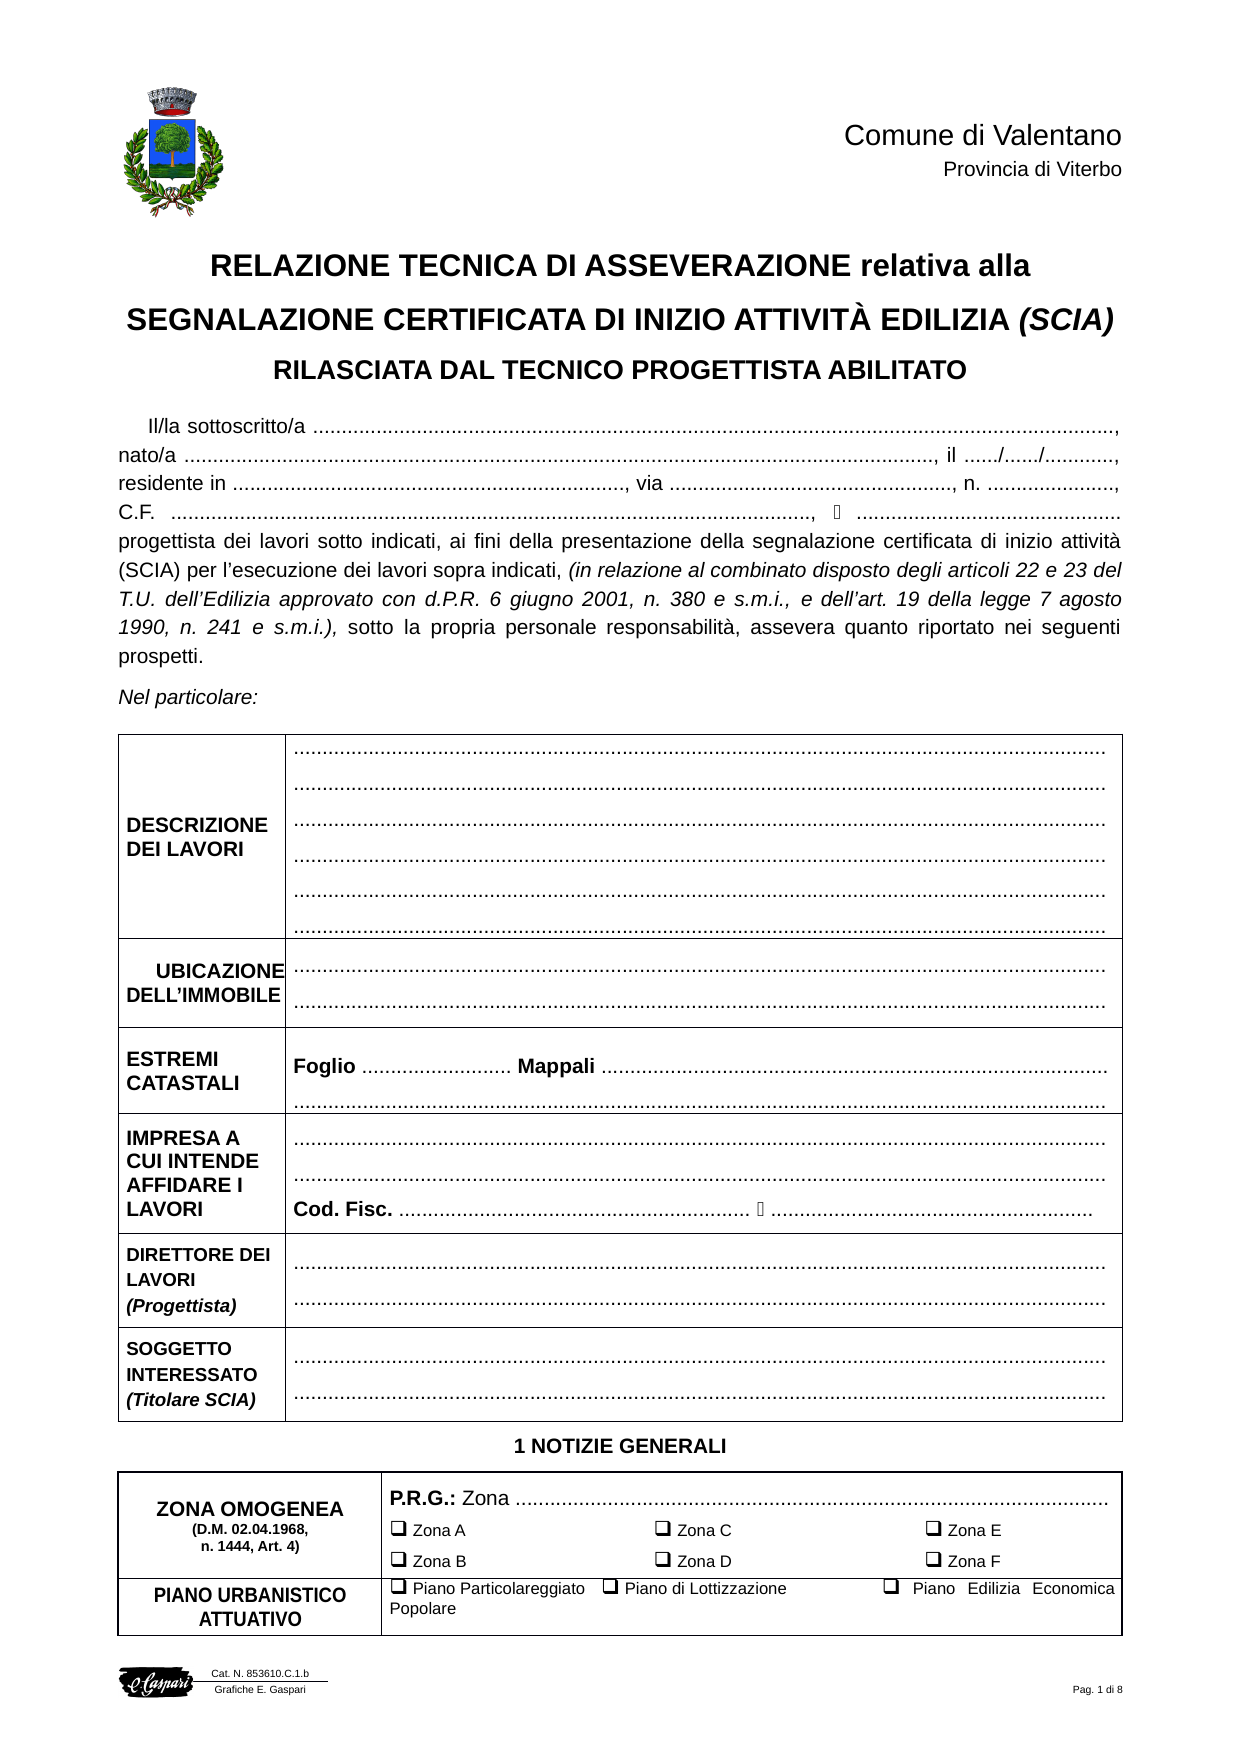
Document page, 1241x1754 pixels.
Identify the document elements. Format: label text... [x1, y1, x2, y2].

table_cell  Piano Particolareggiato  Piano di Lottizzazione  Piano Edilizia Economica Popolare [382, 1579, 1121, 1635]
table_header ZONA OMOGENEA (D.M. 02.04.1968, n. 1444, Art. 4) [119, 1473, 381, 1578]
text Il/la sottoscritto/a ..........................................................................................................................................., nato/a .................................................................................................................................., il ....../....../............, residente in ...................................................................., via ................................................., n. ......................, C.F. ...............................................................................................................,  .............................................. progettista dei lavori sotto indicati, ai fini della presentazione della segnalazione certificata di inizio attività (SCIA) per l’esecuzione dei lavori sopra indicati, (in relazione al combinato disposto degli articoli 22 e 23 del T.U. dell’Edilizia approvato con d.P.R. 6 giugno 2001, n. 380 e s.m.i., e dell’art. 19 della legge 7 agosto 1990, n. 241 e s.m.i.), sotto la propria personale responsabilità, assevera quanto riportato nei seguenti prospetti. [118, 414, 1122, 668]
table_cell ............................................................................................................................................. ............................................................................................................................................. [286, 939, 1122, 1027]
table_header DESCRIZIONE DEI LAVORI [119, 735, 285, 938]
picture [122, 87, 224, 219]
table_header ............................................................................................................................................. ............................................................................................................................................. ............................................................................................................................................. ............................................................................................................................................. ............................................................................................................................................. ............................................................................................................................................. [286, 735, 1122, 938]
table_cell PIANO URBANISTICO ATTUATIVO [119, 1579, 381, 1635]
text 1 NOTIZIE GENERALI [118, 1434, 1122, 1458]
table_cell DIRETTORE DEI LAVORI (Progettista) [119, 1234, 285, 1327]
text Provincia di Viterbo [224, 157, 1122, 181]
table_header P.R.G.: Zona .......................................................................................................  Zona A  Zona C  Zona E  Zona B  Zona D  Zona F [382, 1473, 1121, 1578]
table_cell Foglio .......................... Mappali ........................................................................................ ............................................................................................................................................. [286, 1028, 1122, 1113]
table_cell UBICAZIONE DELL’IMMOBILE [119, 939, 285, 1027]
table_cell SOGGETTO INTERESSATO (Titolare SCIA) [119, 1328, 285, 1421]
table_cell ............................................................................................................................................. ............................................................................................................................................. [286, 1328, 1122, 1421]
table_cell ............................................................................................................................................. ............................................................................................................................................. [286, 1234, 1122, 1327]
title SEGNALAZIONE CERTIFICATA DI INIZIO ATTIVITÀ EDILIZIA (SCIA) [118, 301, 1122, 336]
title Nel particolare: [118, 685, 1122, 709]
text Comune di Valentano [224, 118, 1122, 152]
table_cell IMPRESA A CUI INTENDE AFFIDARE I LAVORI [119, 1114, 285, 1232]
table_cell ............................................................................................................................................. ............................................................................................................................................. Cod. Fisc. .............................................................  ........................................................ [286, 1114, 1122, 1232]
table_cell ESTREMI CATASTALI [119, 1028, 285, 1113]
picture [118, 1666, 194, 1698]
title RELAZIONE TECNICA DI ASSEVERAZIONE relativa alla [118, 247, 1122, 283]
text RILASCIATA DAL TECNICO PROGETTISTA ABILITATO [118, 354, 1122, 386]
